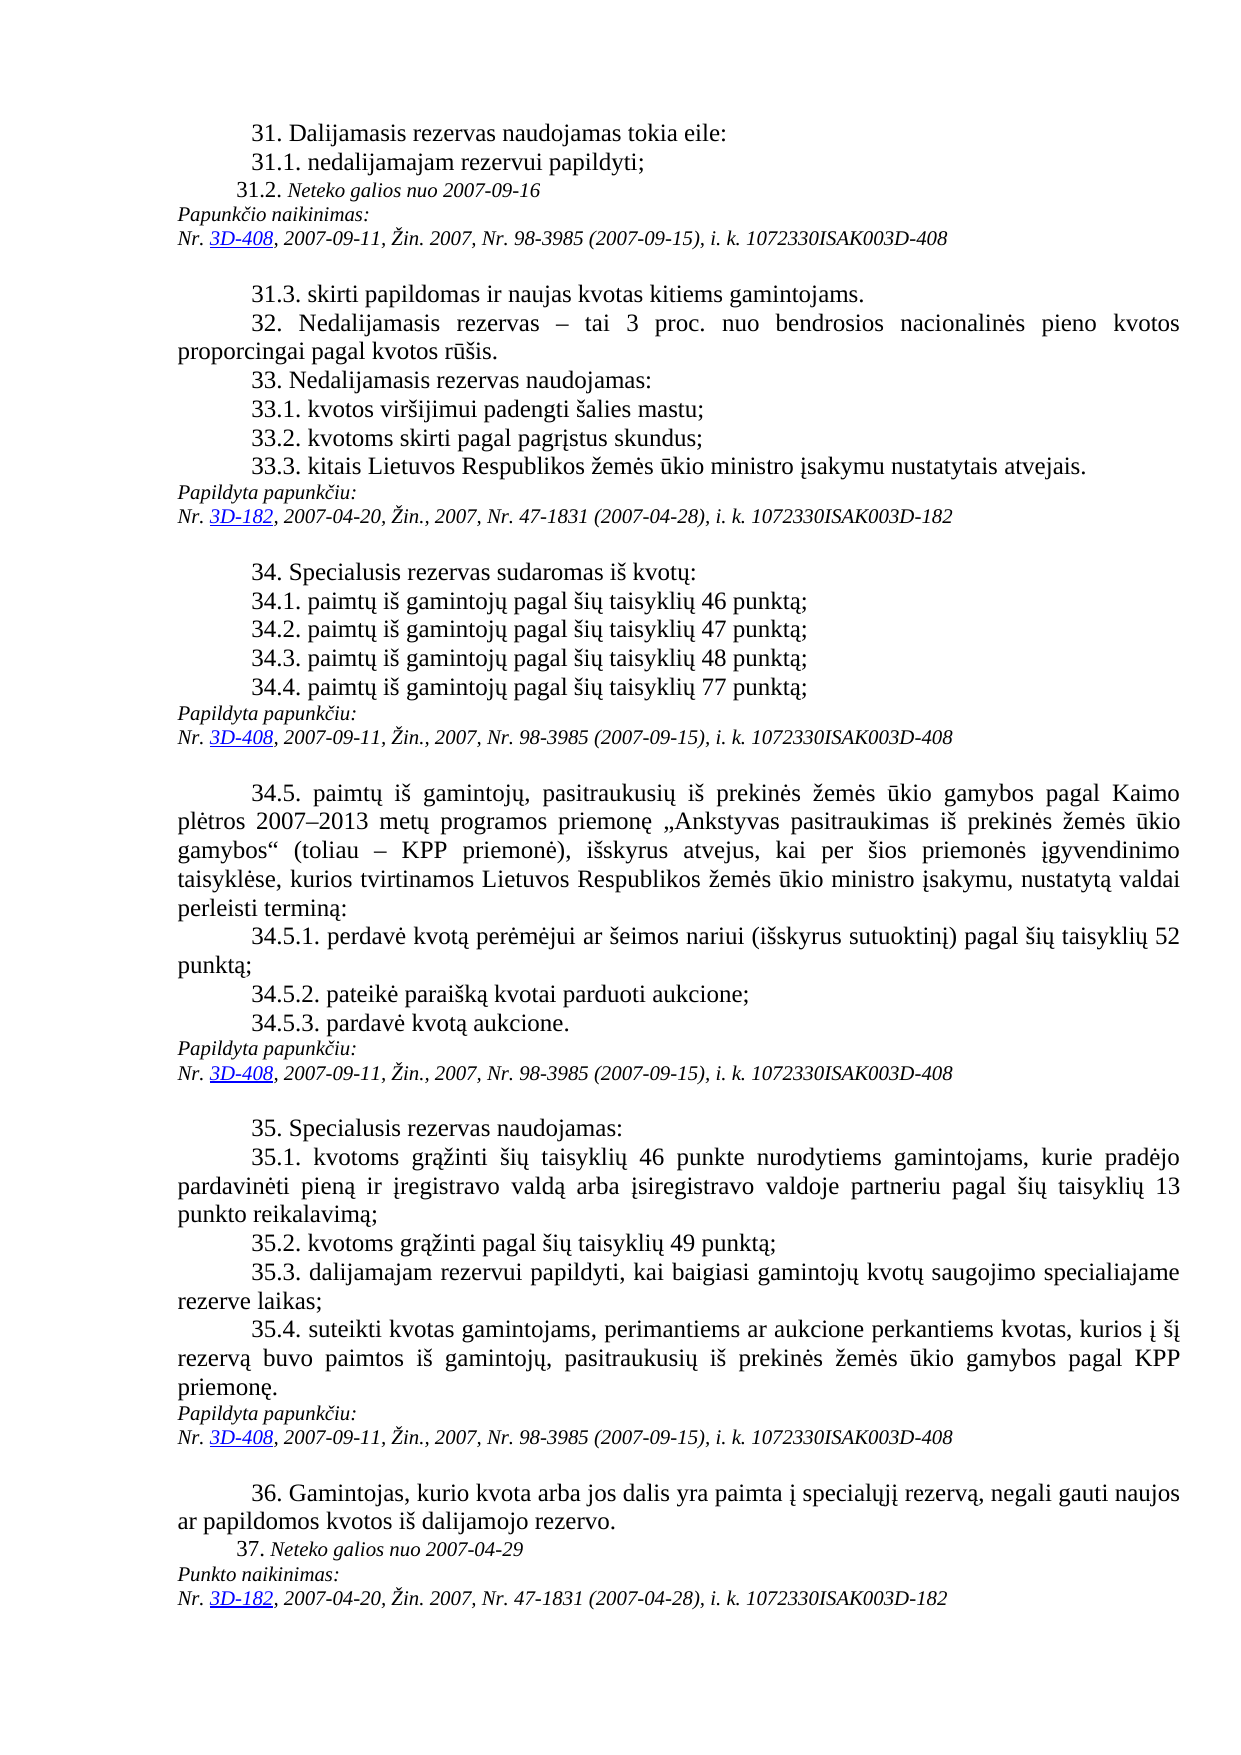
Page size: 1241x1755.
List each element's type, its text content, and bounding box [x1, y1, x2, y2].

text 35.4. suteikti kvotas gamintojams, perimantiems ar aukcione perkantiems kvotas, kurios į šį rezervą buvo paimtos iš gamintojų, pasitraukusių iš prekinės žemės ūkio gamybos pagal KPP priemonę. [177, 1314, 1181, 1401]
text 35.2. kvotoms grąžinti pagal šių taisyklių 49 punktą; [177, 1228, 1181, 1257]
text Papildyta papunkčiu: [177, 1036, 1181, 1060]
text Papildyta papunkčiu: [177, 480, 1181, 504]
text 36. Gamintojas, kurio kvota arba jos dalis yra paimta į specialųjį rezervą, negali gauti naujos ar papildomos kvotos iš dalijamojo rezervo. [177, 1478, 1181, 1535]
text Nr. 3D-408, 2007-09-11, Žin., 2007, Nr. 98-3985 (2007-09-15), i. k. 1072330ISAK003D-408 [177, 725, 1181, 749]
text Nr. 3D-408, 2007-09-11, Žin. 2007, Nr. 98-3985 (2007-09-15), i. k. 1072330ISAK003D-408 [177, 226, 1181, 250]
text Nr. 3D-408, 2007-09-11, Žin., 2007, Nr. 98-3985 (2007-09-15), i. k. 1072330ISAK003D-408 [177, 1060, 1181, 1084]
text Papildyta papunkčiu: [177, 701, 1181, 725]
text 34. Specialusis rezervas sudaromas iš kvotų: [177, 557, 1181, 586]
text Punkto naikinimas: [177, 1561, 1181, 1586]
text Nr. 3D-408, 2007-09-11, Žin., 2007, Nr. 98-3985 (2007-09-15), i. k. 1072330ISAK003D-408 [177, 1425, 1181, 1449]
text 37. Neteko galios nuo 2007-04-29 [177, 1535, 1181, 1561]
text 34.3. paimtų iš gamintojų pagal šių taisyklių 48 punktą; [177, 643, 1181, 672]
text 33.1. kvotos viršijimui padengti šalies mastu; [177, 394, 1181, 423]
text 33.2. kvotoms skirti pagal pagrįstus skundus; [177, 423, 1181, 451]
text 34.2. paimtų iš gamintojų pagal šių taisyklių 47 punktą; [177, 614, 1181, 643]
text Papunkčio naikinimas: [177, 202, 1181, 226]
text 33.3. kitais Lietuvos Respublikos žemės ūkio ministro įsakymu nustatytais atvejais. [177, 451, 1181, 480]
text 34.5.1. perdavė kvotą perėmėjui ar šeimos nariui (išskyrus sutuoktinį) pagal šių taisyklių 52 punktą; [177, 921, 1181, 979]
text 32. Nedalijamasis rezervas – tai 3 proc. nuo bendrosios nacionalinės pieno kvotos proporcingai pagal kvotos rūšis. [177, 308, 1181, 365]
text 31.1. nedalijamajam rezervui papildyti; [177, 147, 1181, 176]
text 34.5.3. pardavė kvotą aukcione. [177, 1008, 1181, 1036]
text 35.1. kvotoms grąžinti šių taisyklių 46 punkte nurodytiems gamintojams, kurie pradėjo pardavinėti pieną ir įregistravo valdą arba įsiregistravo valdoje partneriu pagal šių taisyklių 13 punkto reikalavimą; [177, 1142, 1181, 1228]
text 31.2. Neteko galios nuo 2007-09-16 [177, 176, 1181, 202]
text 35. Specialusis rezervas naudojamas: [177, 1113, 1181, 1142]
text Papildyta papunkčiu: [177, 1401, 1181, 1425]
text Nr. 3D-182, 2007-04-20, Žin., 2007, Nr. 47-1831 (2007-04-28), i. k. 1072330ISAK003D-182 [177, 504, 1181, 528]
text 34.5. paimtų iš gamintojų, pasitraukusių iš prekinės žemės ūkio gamybos pagal Kaimo plėtros 2007–2013 metų programos priemonę „Ankstyvas pasitraukimas iš prekinės žemės ūkio gamybos“ (toliau – KPP priemonė), išskyrus atvejus, kai per šios priemonės įgyvendinimo taisyklėse, kurios tvirtinamos Lietuvos Respublikos žemės ūkio ministro įsakymu, nustatytą valdai perleisti terminą: [177, 778, 1181, 921]
text 34.4. paimtų iš gamintojų pagal šių taisyklių 77 punktą; [177, 672, 1181, 701]
text 31. Dalijamasis rezervas naudojamas tokia eile: [177, 118, 1181, 147]
text 34.1. paimtų iš gamintojų pagal šių taisyklių 46 punktą; [177, 586, 1181, 614]
text 35.3. dalijamajam rezervui papildyti, kai baigiasi gamintojų kvotų saugojimo specialiajame rezerve laikas; [177, 1257, 1181, 1314]
text 33. Nedalijamasis rezervas naudojamas: [177, 365, 1181, 394]
text 31.3. skirti papildomas ir naujas kvotas kitiems gamintojams. [177, 279, 1181, 308]
text Nr. 3D-182, 2007-04-20, Žin. 2007, Nr. 47-1831 (2007-04-28), i. k. 1072330ISAK003D-182 [177, 1586, 1181, 1609]
text 34.5.2. pateikė paraišką kvotai parduoti aukcione; [177, 979, 1181, 1008]
